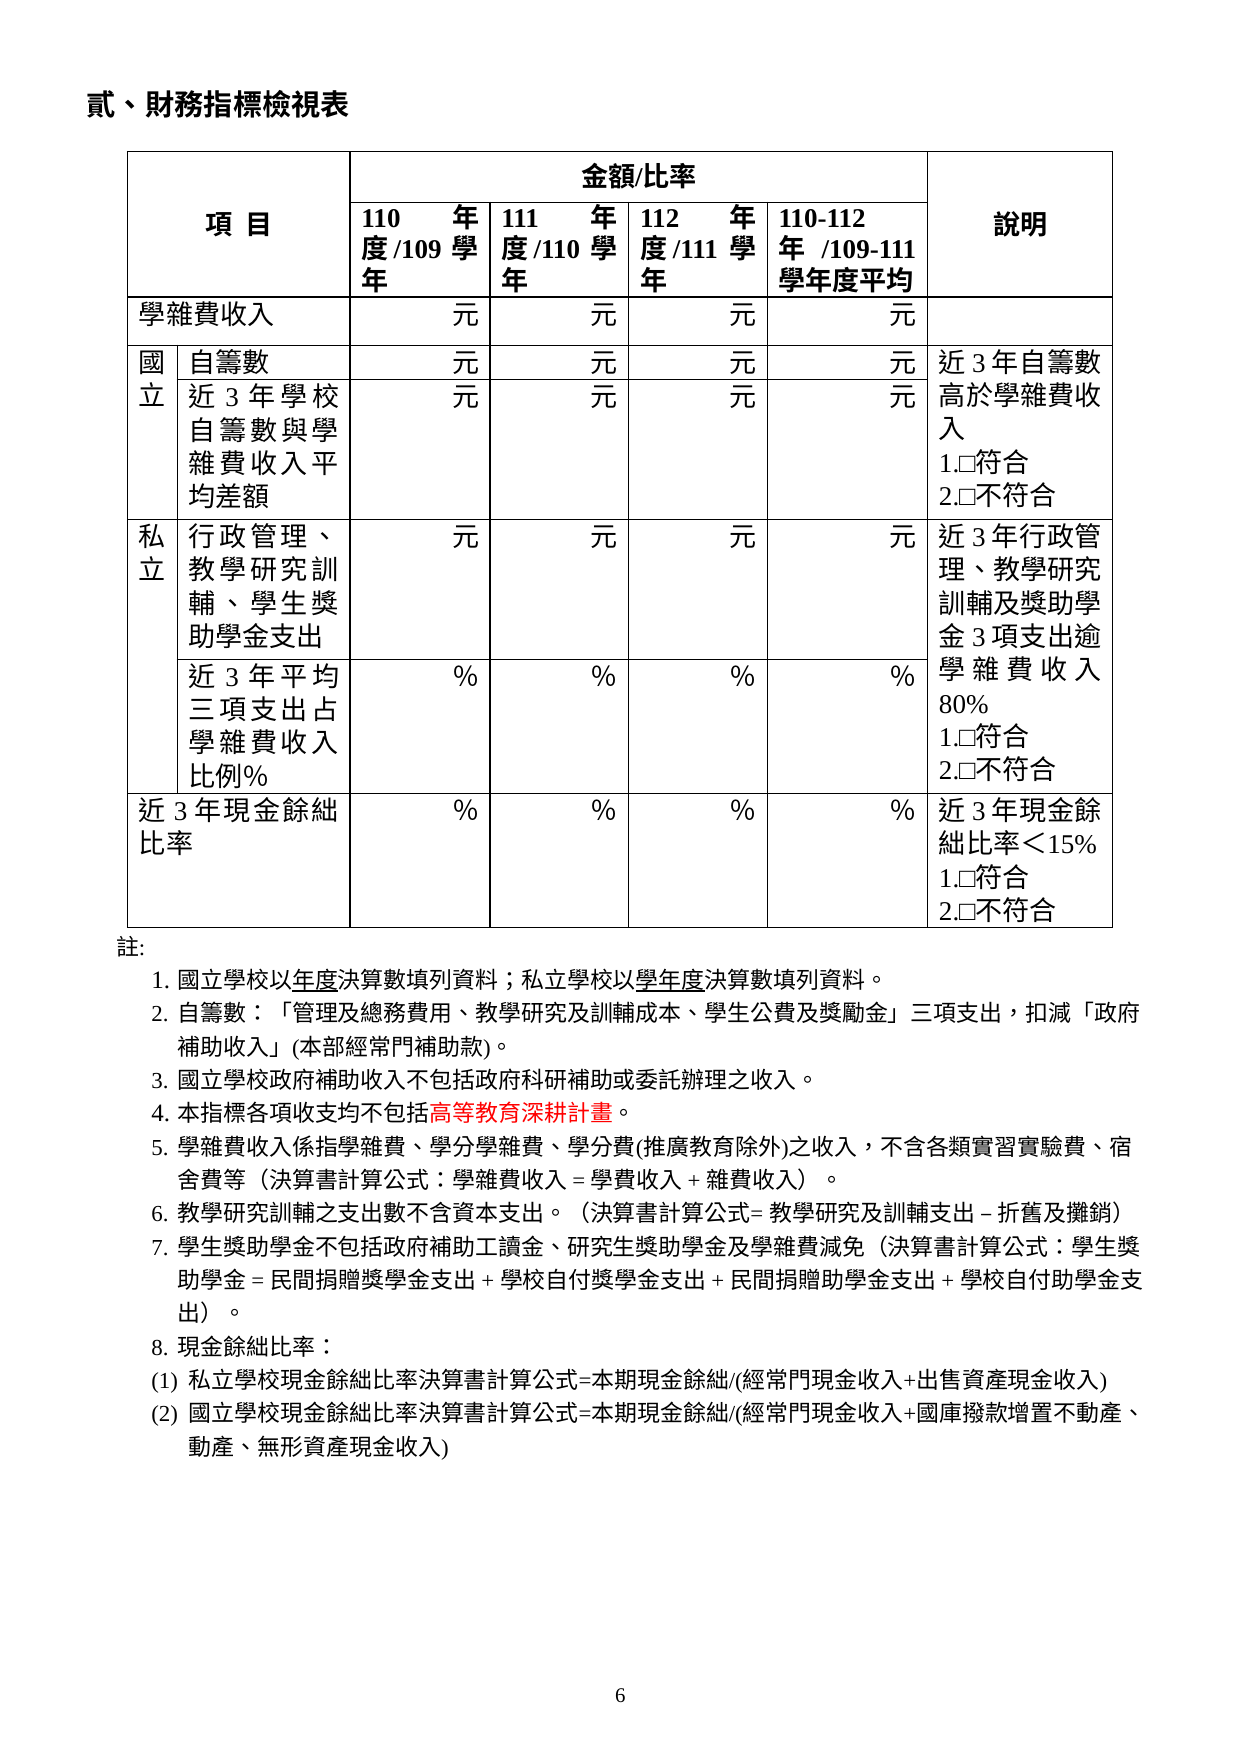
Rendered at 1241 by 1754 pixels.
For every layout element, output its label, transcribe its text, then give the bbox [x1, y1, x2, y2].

table_cell 行政管理、教學研究訓輔、學生獎助學金支出 [178, 520, 349, 658]
table_cell 110年度/109學年 [351, 203, 489, 296]
table_cell 元 [491, 380, 628, 519]
table_cell 元 [351, 380, 489, 519]
table_cell ％ [351, 660, 489, 793]
table_cell 111年度/110學年 [491, 203, 628, 296]
table_cell 元 [351, 298, 489, 344]
table_cell 近3年現金餘絀比率＜15% 1.□符合 2.□不符合 [928, 794, 1112, 927]
table_header 項 目 [128, 152, 349, 296]
table_cell ％ [351, 794, 489, 927]
list 國立學校以年度決算數填列資料；私立學校以學年度決算數填列資料。 [151, 962, 1152, 995]
table_cell 元 [768, 380, 927, 519]
list 現金餘絀比率： [151, 1328, 1152, 1362]
list 私立學校現金餘絀比率決算書計算公式=本期現金餘絀/(經常門現金收入+出售資產現金收入) [151, 1362, 1152, 1395]
list 學生獎助學金不包括政府補助工讀金、研究生獎助學金及學雜費減免（決算書計算公式：學生獎助學金 = 民間捐贈獎學金支出 + 學校自付獎學金支出 + 民間捐贈助學金支出 + 學校自付助學金支出）。 [151, 1228, 1152, 1328]
list 國立學校政府補助收入不包括政府科研補助或委託辦理之收入。 [151, 1062, 1152, 1095]
table_cell 元 [629, 380, 767, 519]
table_cell ％ [768, 660, 927, 793]
table_cell 自籌數 [178, 346, 349, 379]
table_cell 元 [768, 520, 927, 658]
table_cell ％ [768, 794, 927, 927]
table_cell 元 [491, 346, 628, 379]
table_cell 近3年自籌數高於學雜費收入 1.□符合 2.□不符合 [928, 346, 1112, 519]
table_cell [928, 298, 1112, 344]
list 國立學校現金餘絀比率決算書計算公式=本期現金餘絀/(經常門現金收入+國庫撥款增置不動產、動產、無形資產現金收入) [151, 1395, 1152, 1462]
table_cell 近3年平均三項支出占學雜費收入比例％ [178, 660, 349, 793]
table_cell 元 [629, 346, 767, 379]
list 財務指標檢視表 [86, 88, 1152, 122]
table_cell 元 [768, 346, 927, 379]
table_cell 112年度/111學年 [629, 203, 767, 296]
table_cell 近3年現金餘絀比率 [128, 794, 349, 927]
table_cell 元 [629, 520, 767, 658]
table_cell 元 [768, 298, 927, 344]
table_cell ％ [491, 794, 628, 927]
list 自籌數：「管理及總務費用、教學研究及訓輔成本、學生公費及獎勵金」三項支出，扣減「政府補助收入」(本部經常門補助款)。 [151, 995, 1152, 1062]
table_cell 私立 [128, 520, 177, 793]
table_cell 近3年行政管理、教學研究訓輔及獎助學金3項支出逾學雜費收入80% 1.□符合 2.□不符合 [928, 520, 1112, 793]
list 學雜費收入係指學雜費、學分學雜費、學分費(推廣教育除外)之收入，不含各類實習實驗費、宿舍費等（決算書計算公式：學雜費收入 = 學費收入 + 雜費收入）。 [151, 1128, 1152, 1195]
table_cell 近3年學校自籌數與學雜費收入平均差額 [178, 380, 349, 519]
table_cell 元 [629, 298, 767, 344]
list 教學研究訓輔之支出數不含資本支出。（決算書計算公式= 教學研究及訓輔支出 – 折舊及攤銷） [151, 1195, 1152, 1228]
table_cell ％ [629, 794, 767, 927]
table_cell 元 [491, 520, 628, 658]
table_cell 元 [351, 520, 489, 658]
text 註: [89, 928, 1152, 962]
table_header 金額/比率 [351, 152, 927, 202]
table_header 說明 [928, 152, 1112, 296]
list 本指標各項收支均不包括高等教育深耕計畫。 [151, 1095, 1152, 1128]
table_cell 元 [491, 298, 628, 344]
table_cell ％ [491, 660, 628, 793]
table_cell 學雜費收入 [128, 298, 349, 344]
table_cell 110-112年/109-111學年度平均 [768, 203, 927, 296]
table_cell 元 [351, 346, 489, 379]
table_cell 國立 [128, 346, 177, 519]
table_cell ％ [629, 660, 767, 793]
